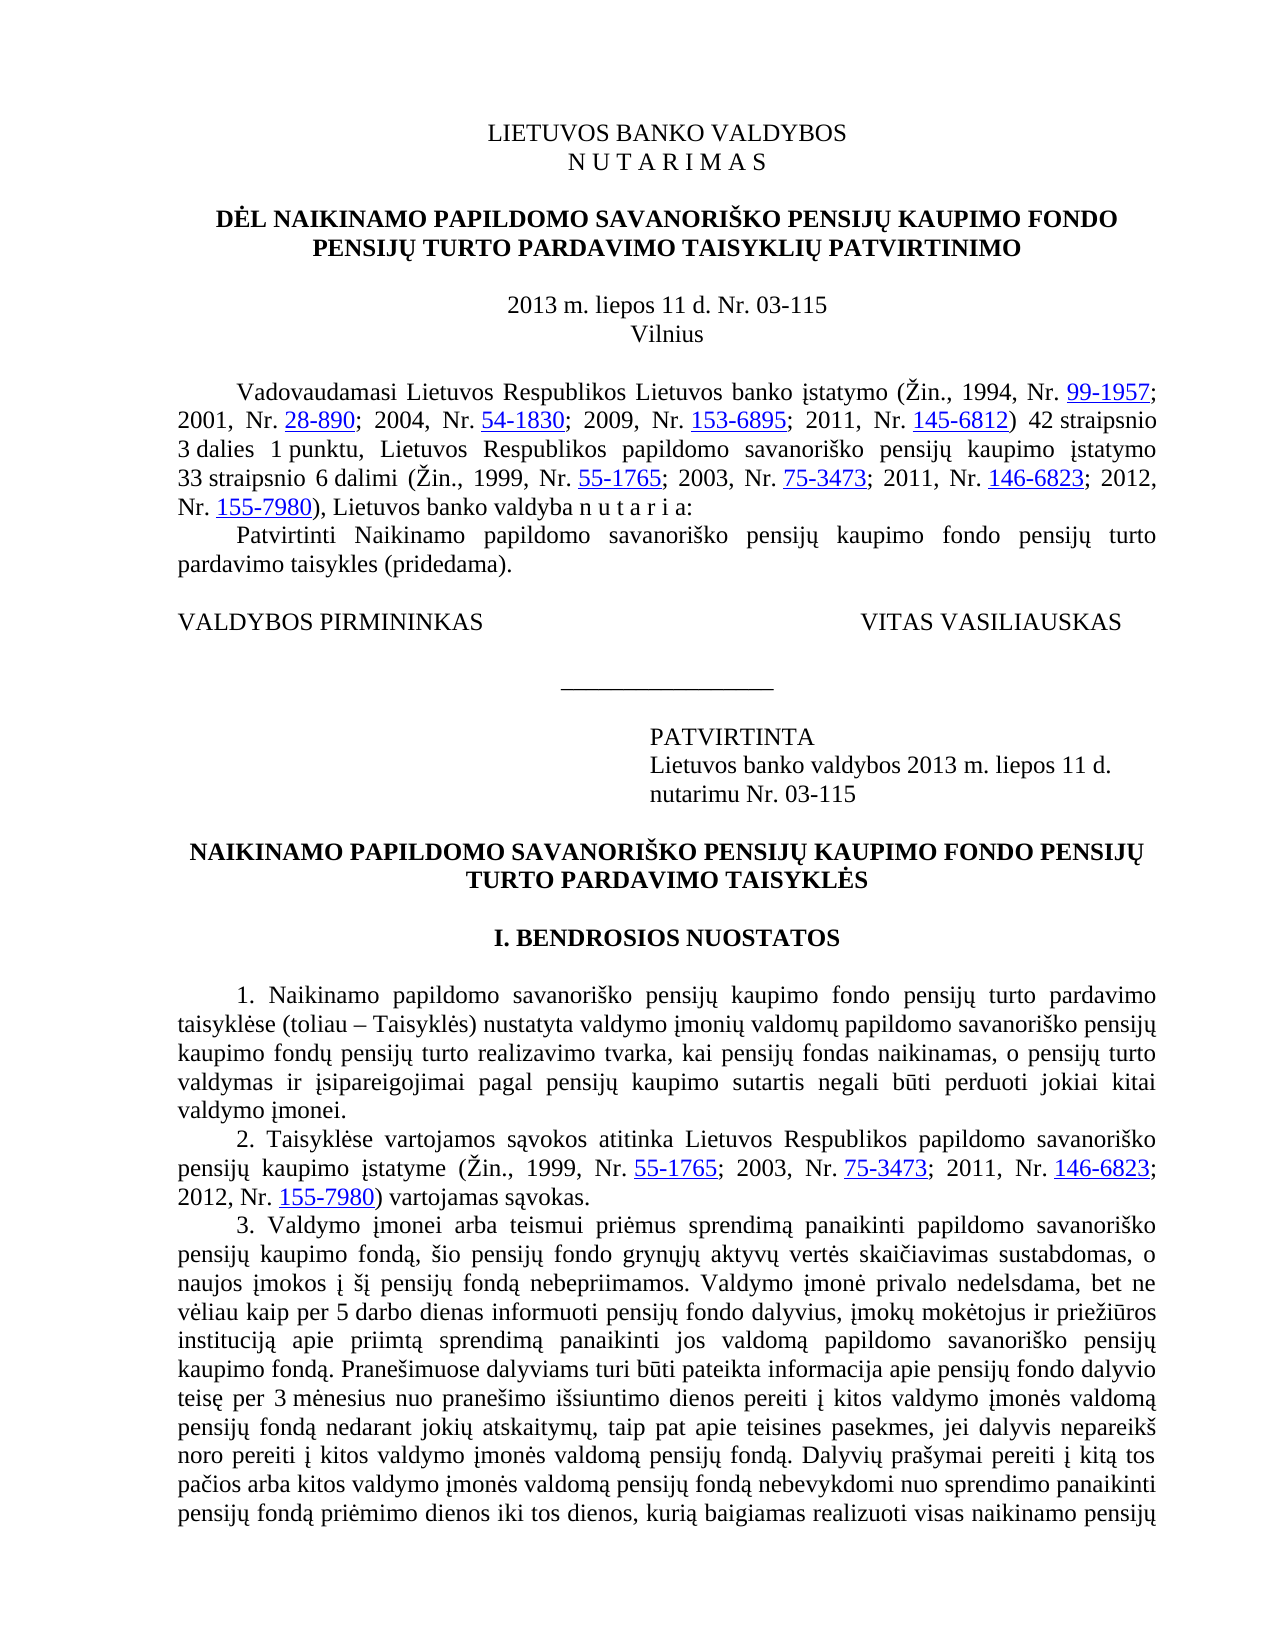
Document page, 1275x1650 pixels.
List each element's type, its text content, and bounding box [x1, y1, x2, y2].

text Vilnius [177, 319, 1157, 348]
text NAIKINAMO PAPILDOMO SAVANORIŠKO PENSIJŲ KAUPIMO FONDO PENSIJŲ TURTO PARDAVIMO TAISYKLĖS [177, 837, 1157, 894]
text Lietuvos banko valdybos 2013 m. liepos 11 d. nutarimu Nr. 03-115 [649, 751, 1157, 808]
text I. BENDROSIOS NUOSTATOS [177, 923, 1157, 952]
text 1. Naikinamo papildomo savanoriško pensijų kaupimo fondo pensijų turto pardavimo taisyklėse (toliau – Taisyklės) nustatyta valdymo įmonių valdomų papildomo savanoriško pensijų kaupimo fondų pensijų turto realizavimo tvarka, kai pensijų fondas naikinamas, o pensijų turto valdymas ir įsipareigojimai pagal pensijų kaupimo sutartis negali būti perduoti jokiai kitai valdymo įmonei. [177, 981, 1157, 1124]
text N U T A R I M A S [177, 147, 1157, 176]
text _________________ [177, 664, 1157, 693]
text Valdybos pirmininkas Vitas Vasiliauskas [177, 607, 1157, 636]
text 2013 m. liepos 11 d. Nr. 03-115 [177, 291, 1157, 319]
text 2. Taisyklėse vartojamos sąvokos atitinka Lietuvos Respublikos papildomo savanoriško pensijų kaupimo įstatyme (Žin., 1999, Nr. 55-1765; 2003, Nr. 75-3473; 2011, Nr. 146-6823; 2012, Nr. 155-7980) vartojamas sąvokas. [177, 1124, 1157, 1211]
text PATVIRTINTA [649, 722, 1157, 751]
text Vadovaudamasi Lietuvos Respublikos Lietuvos banko įstatymo (Žin., 1994, Nr. 99-1957; 2001, Nr. 28-890; 2004, Nr. 54-1830; 2009, Nr. 153-6895; 2011, Nr. 145-6812) 42 straipsnio 3 dalies 1 punktu, Lietuvos Respublikos papildomo savanoriško pensijų kaupimo įstatymo 33 straipsnio 6 dalimi (Žin., 1999, Nr. 55-1765; 2003, Nr. 75-3473; 2011, Nr. 146-6823; 2012, Nr. 155-7980), Lietuvos banko valdyba n u t a r i a: [177, 377, 1157, 521]
text Patvirtinti Naikinamo papildomo savanoriško pensijų kaupimo fondo pensijų turto pardavimo taisykles (pridedama). [177, 521, 1157, 578]
text 3. Valdymo įmonei arba teismui priėmus sprendimą panaikinti papildomo savanoriško pensijų kaupimo fondą, šio pensijų fondo grynųjų aktyvų vertės skaičiavimas sustabdomas, o naujos įmokos į šį pensijų fondą nebepriimamos. Valdymo įmonė privalo nedelsdama, bet ne vėliau kaip per 5 darbo dienas informuoti pensijų fondo dalyvius, įmokų mokėtojus ir priežiūros instituciją apie priimtą sprendimą panaikinti jos valdomą papildomo savanoriško pensijų kaupimo fondą. Pranešimuose dalyviams turi būti pateikta informacija apie pensijų fondo dalyvio teisę per 3 mėnesius nuo pranešimo išsiuntimo dienos pereiti į kitos valdymo įmonės valdomą pensijų fondą nedarant jokių atskaitymų, taip pat apie teisines pasekmes, jei dalyvis nepareikš noro pereiti į kitos valdymo įmonės valdomą pensijų fondą. Dalyvių prašymai pereiti į kitą tos pačios arba kitos valdymo įmonės valdomą pensijų fondą nebevykdomi nuo sprendimo panaikinti pensijų fondą priėmimo dienos iki tos dienos, kurią baigiamas realizuoti visas naikinamo pensijų [177, 1211, 1157, 1527]
text LIETUVOS BANKO VALDYBos [177, 118, 1157, 147]
text DĖL Naikinamo papildomo savanoriško pensijų kaupimo fondo pensijų turto pardavimo taisyklių patvirtinimo [177, 204, 1157, 262]
